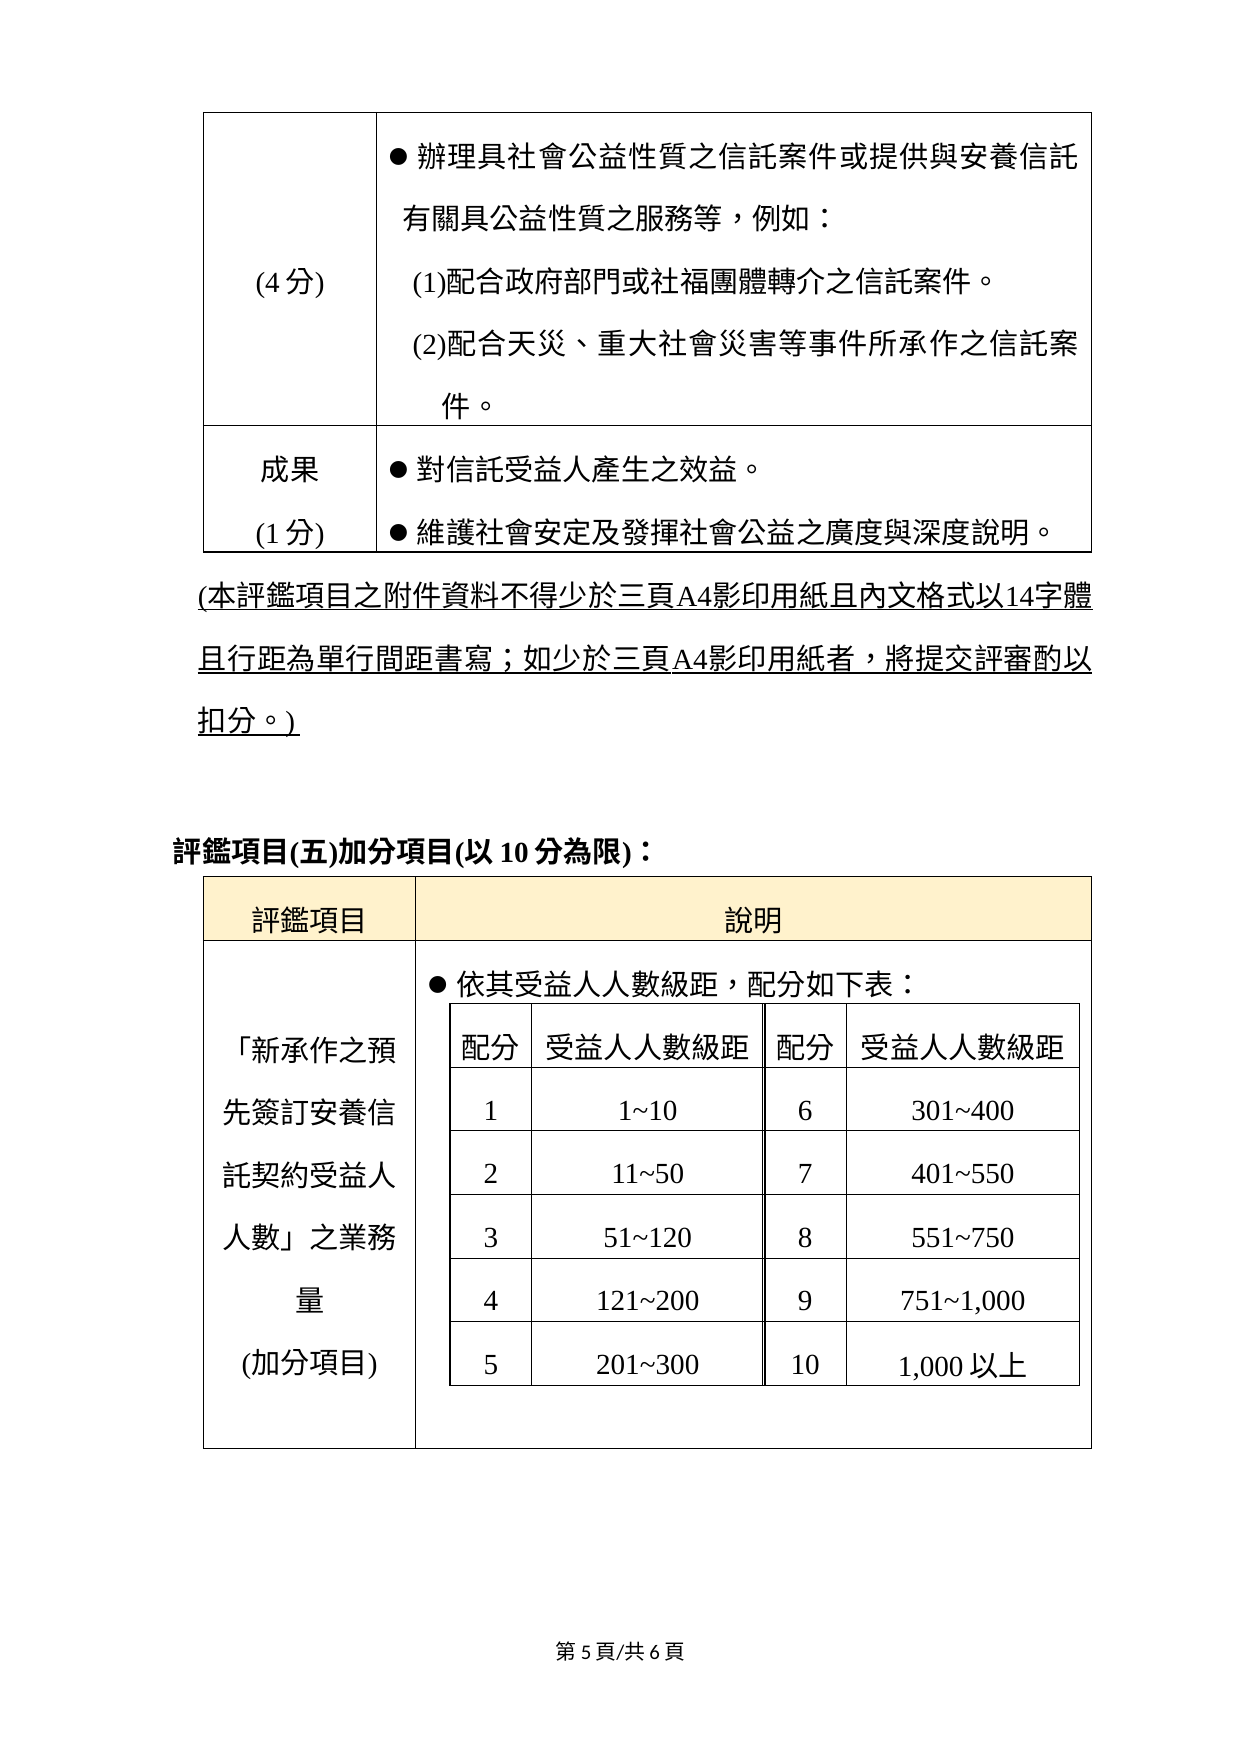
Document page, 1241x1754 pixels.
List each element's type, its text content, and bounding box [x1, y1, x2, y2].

table_cell 依其受益人人數級距，配分如下表： [416, 941, 1091, 1448]
table_cell 551~750 [847, 1195, 1079, 1257]
table_header 評鑑項目 [204, 877, 415, 940]
table_cell 辦理具社會公益性質之信託案件或提供與安養信託有關具公益性質之服務等，例如： (1)配合政府部門或社福團體轉介之信託案件。 (2)配合天災、重大社會災害等事件所承作之信託案件。 [377, 113, 1091, 425]
table_cell 8 [766, 1195, 846, 1257]
table_cell 成果 (1分) [204, 426, 376, 551]
text 評鑑項目(五)加分項目(以10分為限)： [173, 808, 1092, 871]
table_cell 3 [451, 1195, 531, 1257]
table_cell 10 [766, 1322, 846, 1384]
table_cell 「新承作之預先簽訂安養信託契約受益人人數」之業務量 (加分項目) [204, 941, 415, 1448]
table_cell (4分) [204, 113, 376, 425]
table_header 受益人人數級距 [532, 1004, 762, 1067]
table_cell 2 [451, 1131, 531, 1194]
table_cell 401~550 [847, 1131, 1079, 1194]
table_header 配分 [766, 1004, 846, 1067]
table_cell 11~50 [532, 1131, 762, 1194]
table_cell 6 [766, 1068, 846, 1130]
table_cell 對信託受益人產生之效益。 維護社會安定及發揮社會公益之廣度與深度說明。 [377, 426, 1091, 551]
table_header 說明 [416, 877, 1091, 940]
table_cell 201~300 [532, 1322, 762, 1384]
table_cell 1,000以上 [847, 1322, 1079, 1384]
table_cell 9 [766, 1259, 846, 1321]
text 且行距為單行間距書寫；如少於三頁A4影印用紙者，將提交評審酌以 [198, 610, 1092, 672]
text (本評鑑項目之附件資料不得少於三頁A4影印用紙且內文格式以14字體 [198, 552, 1092, 609]
table_cell 51~120 [532, 1195, 762, 1257]
table_cell 121~200 [532, 1259, 762, 1321]
table_header 配分 [451, 1004, 531, 1067]
table_header 受益人人數級距 [847, 1004, 1079, 1067]
table_cell 751~1,000 [847, 1259, 1079, 1321]
table_cell 1~10 [532, 1068, 762, 1130]
table_cell 4 [451, 1259, 531, 1321]
text 扣分。) [198, 673, 1092, 740]
table_cell 301~400 [847, 1068, 1079, 1130]
table_cell 5 [451, 1322, 531, 1384]
table_cell 7 [766, 1131, 846, 1194]
table_cell 1 [451, 1068, 531, 1130]
